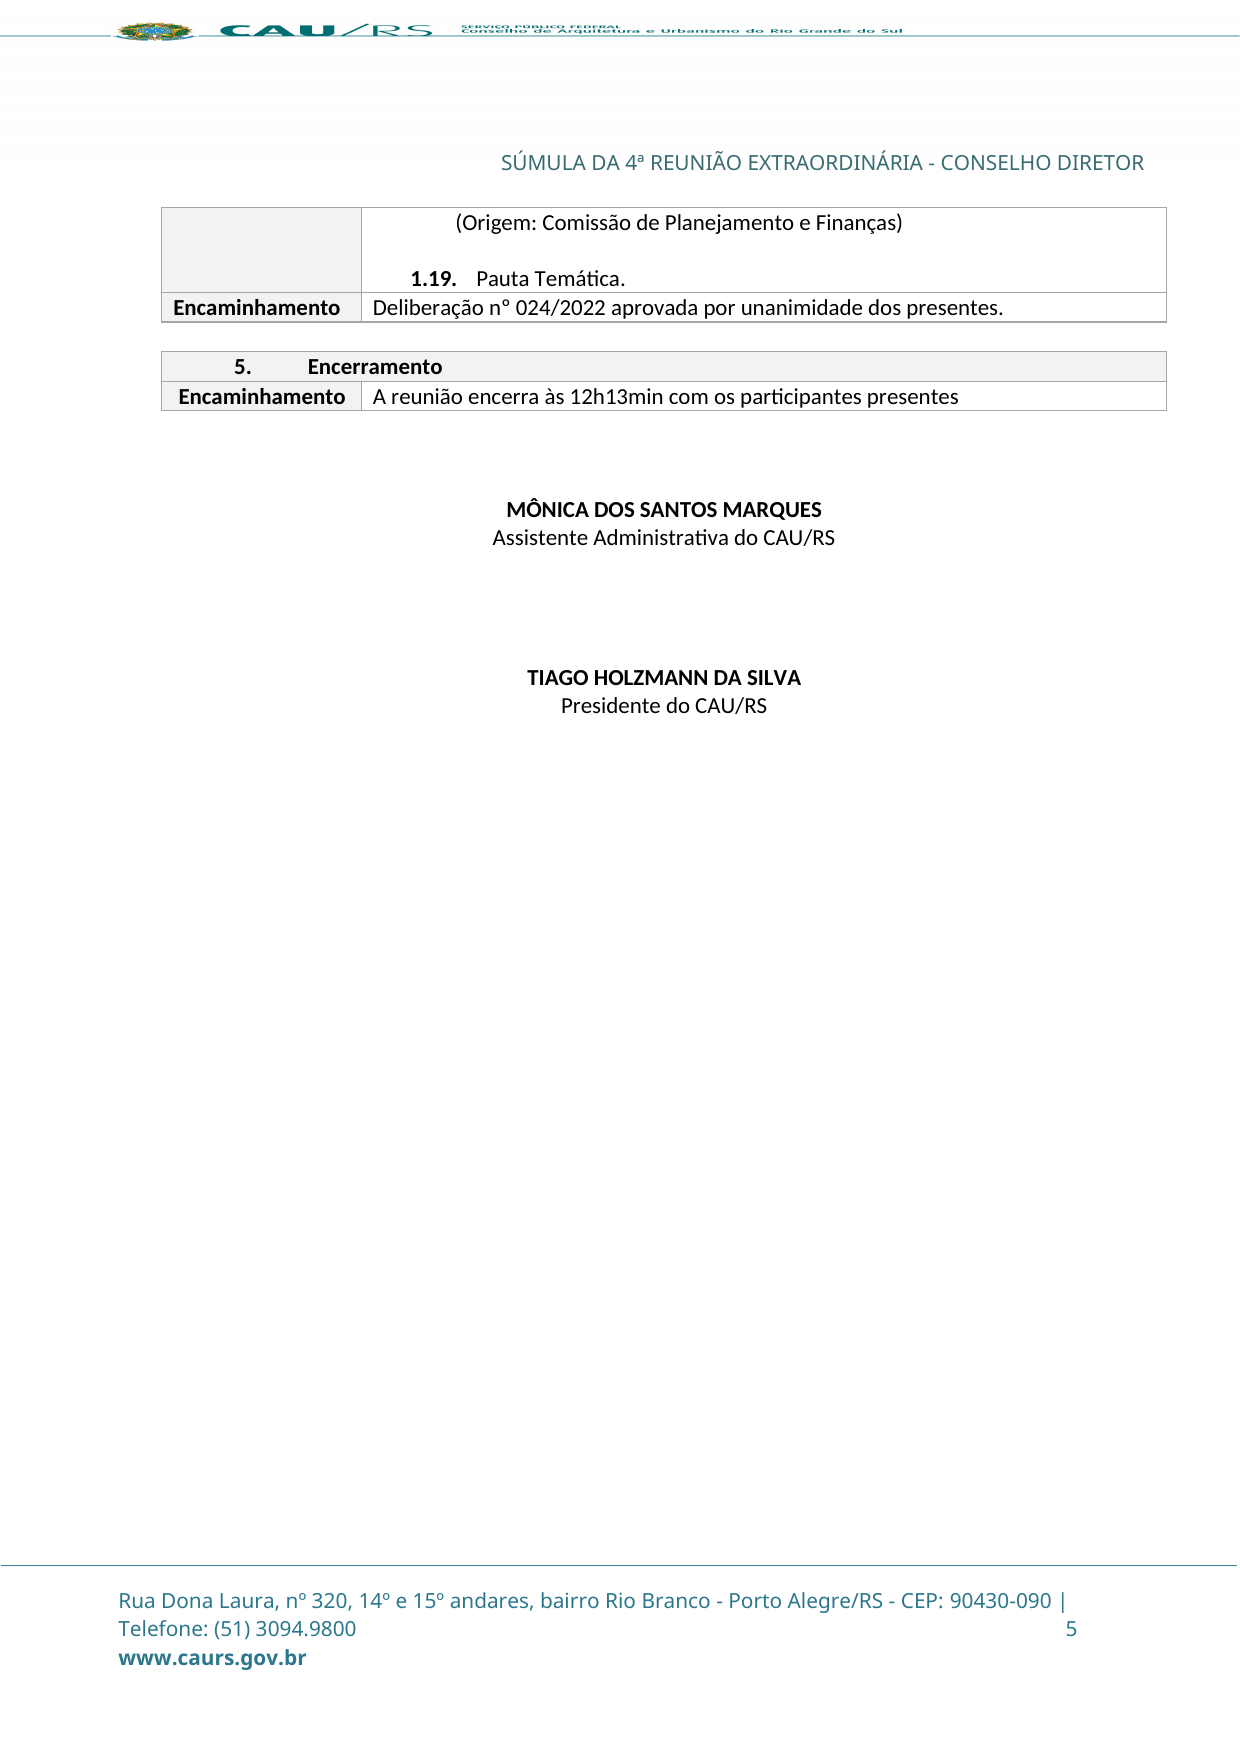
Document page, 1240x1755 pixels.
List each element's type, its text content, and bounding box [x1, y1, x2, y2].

text TIAGO HOLZMANN DA SILVA [177, 663, 1151, 691]
text Assistente Administrativa do CAU/RS [177, 523, 1151, 551]
table_cell Encaminhamento [162, 382, 361, 410]
table_cell [361, 323, 1166, 351]
table_cell Encerramento [162, 352, 1166, 381]
table_cell [162, 323, 361, 351]
table_cell A reunião encerra às 12h13min com os participantes presentes [362, 382, 1166, 410]
text MÔNICA DOS SANTOS MARQUES [177, 495, 1151, 523]
table_cell Encaminhamento [162, 293, 361, 321]
table_cell [162, 208, 361, 292]
table_cell Deliberação nº 024/2022 aprovada por unanimidade dos presentes. [362, 293, 1166, 321]
text Presidente do CAU/RS [177, 691, 1151, 719]
